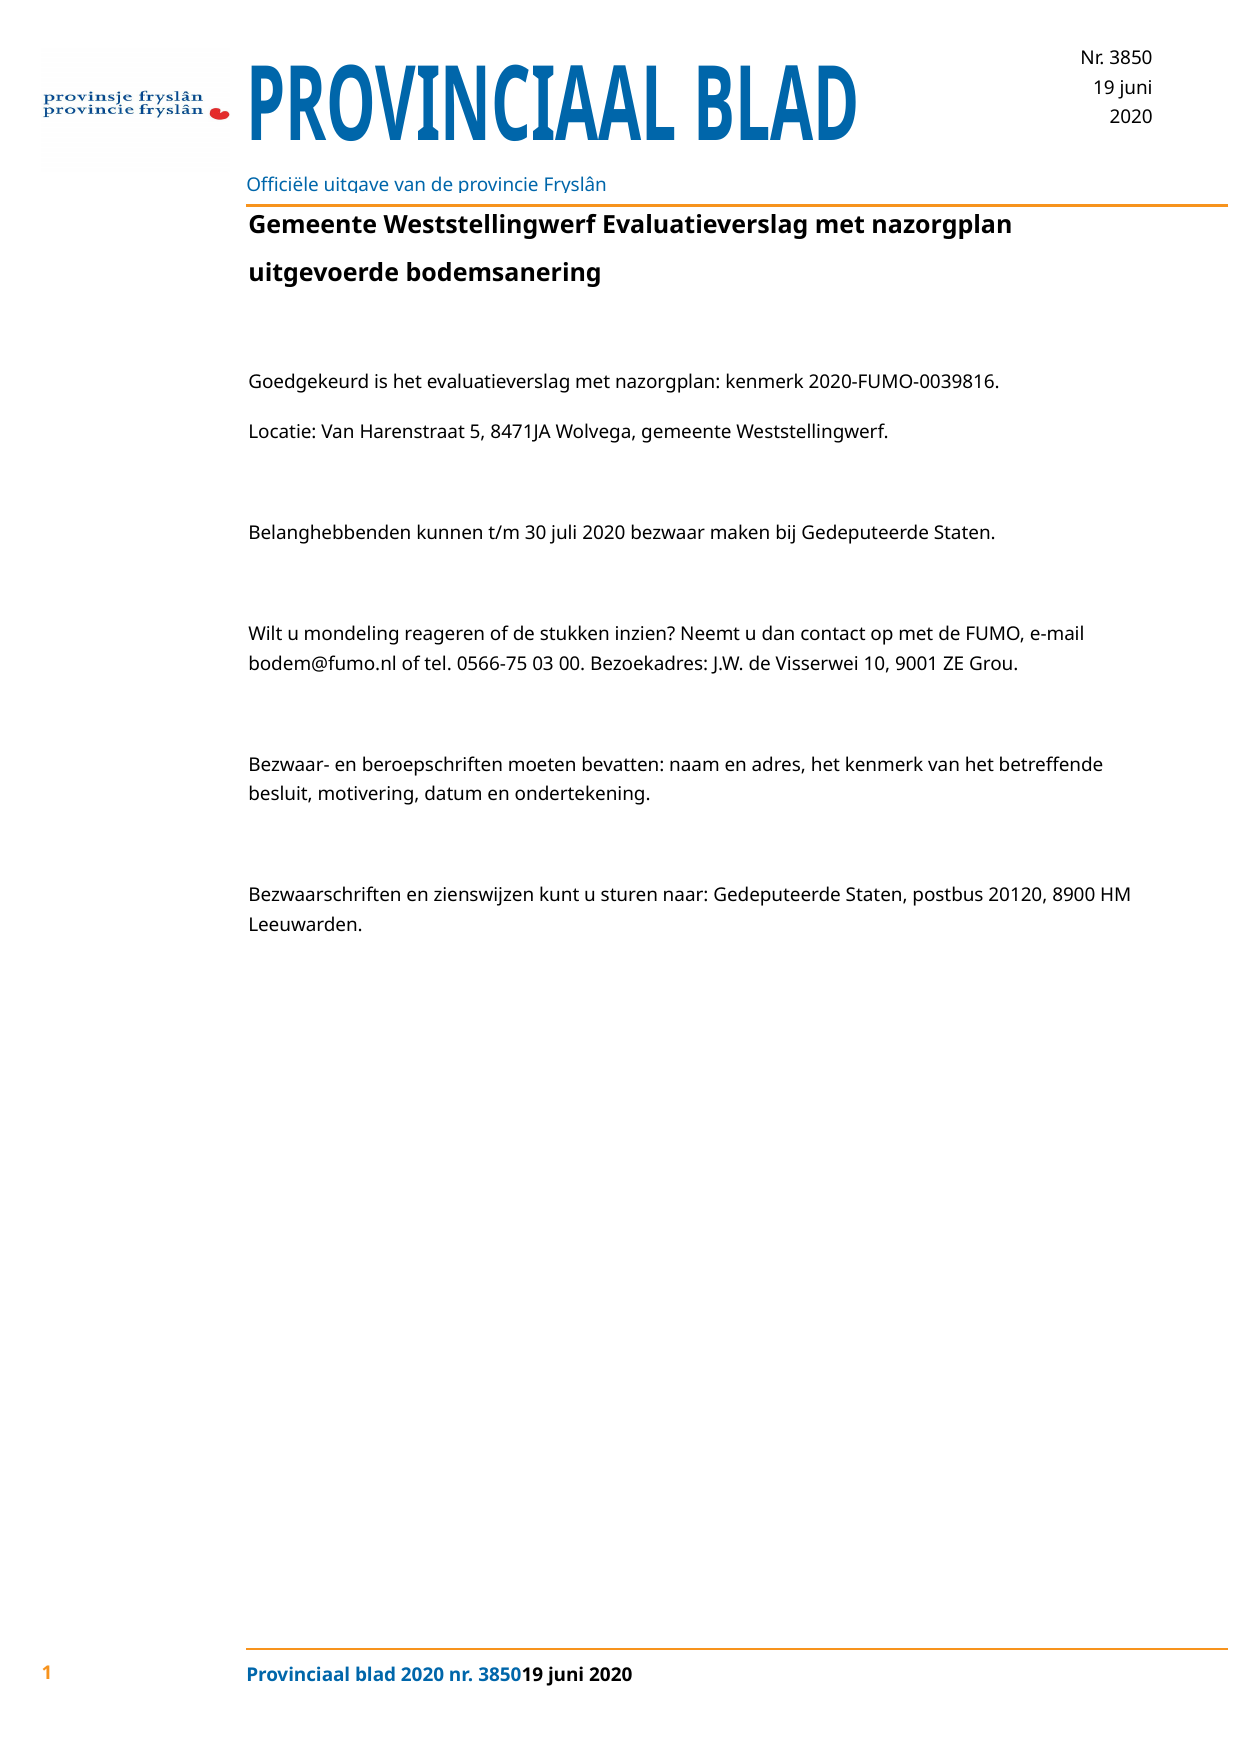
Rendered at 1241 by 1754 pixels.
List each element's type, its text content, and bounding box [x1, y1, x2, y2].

picture [41, 47, 231, 172]
text Goedgekeurd is het evaluatieverslag met nazorgplan: kenmerk 2020-FUMO-0039816. [248, 368, 1152, 394]
text Belanghebbenden kunnen t/m 30 juli 2020 bezwaar maken bij Gedeputeerde Staten. [248, 519, 1152, 545]
text Bezwaarschriften en zienswijzen kunt u sturen naar: Gedeputeerde Staten, postbus 20120, 8900 HM Leeuwarden. [248, 881, 1152, 937]
text Gemeente Weststellingwerf Evaluatieverslag met nazorgplan uitgevoerde bodemsanering [248, 207, 1152, 288]
text Bezwaar- en beroepschriften moeten bevatten: naam en adres, het kenmerk van het betreffende besluit, motivering, datum en ondertekening. [248, 751, 1152, 806]
text Wilt u mondeling reageren of de stukken inzien? Neemt u dan contact op met de FUMO, e-mail bodem@fumo.nl of tel. 0566-75 03 00. Bezoekadres: J.W. de Visserwei 10, 9001 ZE Grou. [248, 620, 1152, 676]
text Locatie: Van Harenstraat 5, 8471JA Wolvega, gemeente Weststellingwerf. [248, 419, 1152, 444]
